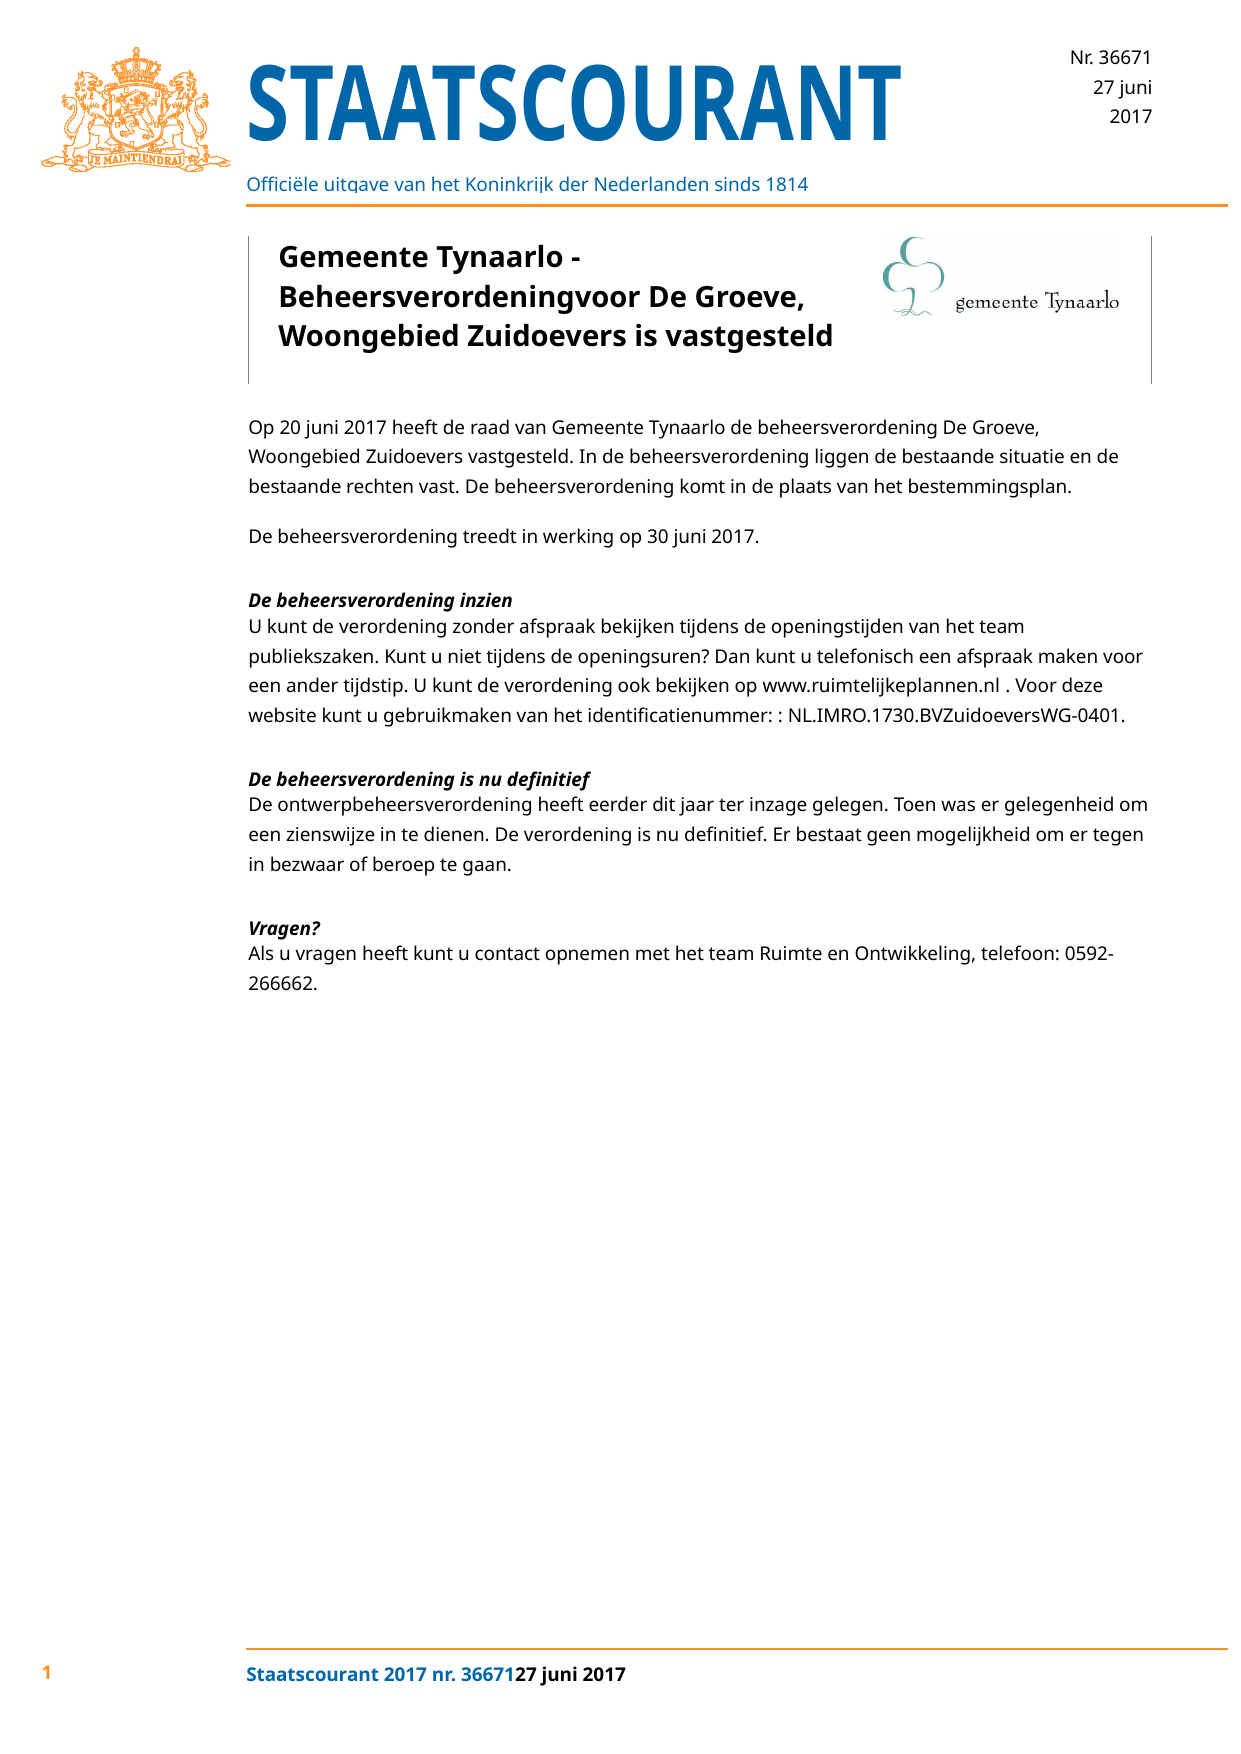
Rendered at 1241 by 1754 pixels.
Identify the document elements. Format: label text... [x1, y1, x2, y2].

text Als u vragen heeft kunt u contact opnemen met het team Ruimte en Ontwikkeling, telefoon: 0592-266662. [248, 941, 1152, 996]
picture [882, 236, 1119, 316]
text U kunt de verordening zonder afspraak bekijken tijdens de openingstijden van het team publiekszaken. Kunt u niet tijdens de openingsuren? Dan kunt u telefonisch een afspraak maken voor een ander tijdstip. U kunt de verordening ook bekijken op www.ruimtelijkeplannen.nl . Voor deze website kunt u gebruikmaken van het identificatienummer: : NL.IMRO.1730.BVZuidoeversWG-0401. [248, 613, 1152, 728]
table_header [850, 236, 1151, 384]
text Op 20 juni 2017 heeft de raad van Gemeente Tynaarlo de beheersverordening De Groeve, Woongebied Zuidoevers vastgesteld. In de beheersverordening liggen de bestaande situatie en de bestaande rechten vast. De beheersverordening komt in de plaats van het bestemmingsplan. [248, 414, 1152, 499]
text De beheersverordening inzien [248, 587, 1152, 613]
picture [41, 47, 231, 172]
text De beheersverordening is nu definitief [248, 766, 1152, 792]
text De beheersverordening treedt in werking op 30 juni 2017. [248, 523, 1152, 549]
text De ontwerpbeheersverordening heeft eerder dit jaar ter inzage gelegen. Toen was er gelegenheid om een zienswijze in te dienen. De verordening is nu definitief. Er bestaat geen mogelijkheid om er tegen in bezwaar of beroep te gaan. [248, 792, 1152, 877]
text Vragen? [248, 915, 1152, 941]
table_header Gemeente Tynaarlo - Beheersverordeningvoor De Groeve, Woongebied Zuidoevers is vastgesteld [249, 236, 850, 384]
